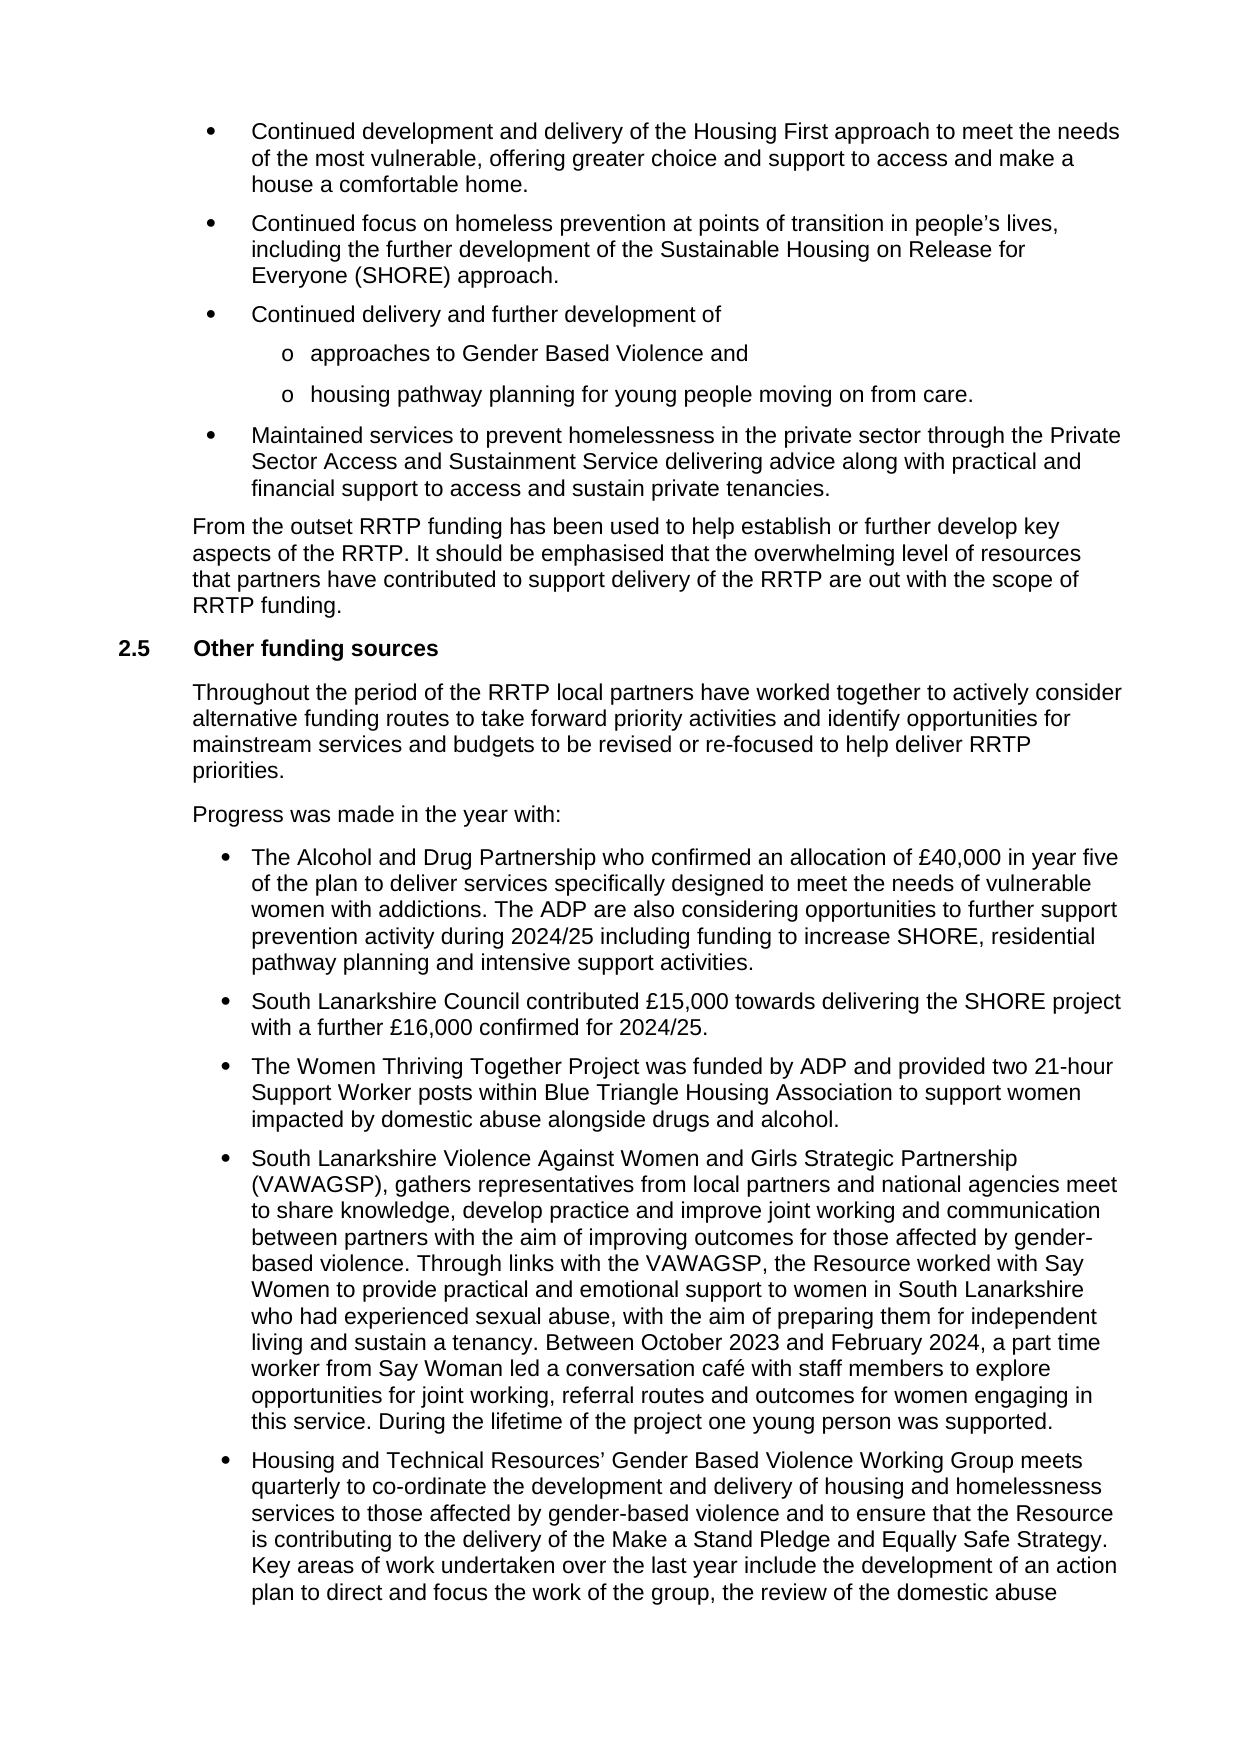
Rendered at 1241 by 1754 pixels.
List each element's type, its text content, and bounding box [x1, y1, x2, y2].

list Continued development and delivery of the Housing First approach to meet the needs of the most vulnerable, offering greater choice and support to access and make a house a comfortable home. [207, 118, 1122, 197]
list The Alcohol and Drug Partnership who confirmed an allocation of £40,000 in year five of the plan to deliver services specifically designed to meet the needs of vulnerable women with addictions. The ADP are also considering opportunities to further support prevention activity during 2024/25 including funding to increase SHORE, residential pathway planning and intensive support activities. [222, 843, 1122, 975]
text 2.5 Other funding sources [118, 635, 1122, 662]
list Continued delivery and further development of [207, 301, 1122, 328]
list Continued focus on homeless prevention at points of transition in people’s lives, including the further development of the Sustainable Housing on Release for Everyone (SHORE) approach. [207, 210, 1122, 289]
list The Women Thriving Together Project was funded by ADP and provided two 21-hour Support Worker posts within Blue Triangle Housing Association to support women impacted by domestic abuse alongside drugs and alcohol. [222, 1053, 1122, 1132]
list approaches to Gender Based Violence and [281, 340, 1122, 368]
text Progress was made in the year with: [192, 801, 1122, 827]
list South Lanarkshire Violence Against Women and Girls Strategic Partnership (VAWAGSP), gathers representatives from local partners and national agencies meet to share knowledge, develop practice and improve joint working and communication between partners with the aim of improving outcomes for those affected by gender-based violence. Through links with the VAWAGSP, the Resource worked with Say Women to provide practical and emotional support to women in South Lanarkshire who had experienced sexual abuse, with the aim of preparing them for independent living and sustain a tenancy. Between October 2023 and February 2024, a part time worker from Say Woman led a conversation café with staff members to explore opportunities for joint working, referral routes and outcomes for women engaging in this service. During the lifetime of the project one young person was supported. [222, 1144, 1122, 1434]
text Throughout the period of the RRTP local partners have worked together to actively consider alternative funding routes to take forward priority activities and identify opportunities for mainstream services and budgets to be revised or re-focused to help deliver RRTP priorities. [192, 678, 1122, 784]
list Housing and Technical Resources’ Gender Based Violence Working Group meets quarterly to co-ordinate the development and delivery of housing and homelessness services to those affected by gender-based violence and to ensure that the Resource is contributing to the delivery of the Make a Stand Pledge and Equally Safe Strategy. Key areas of work undertaken over the last year include the development of an action plan to direct and focus the work of the group, the review of the domestic abuse [222, 1447, 1122, 1605]
list housing pathway planning for young people moving on from care. [281, 381, 1122, 409]
list South Lanarkshire Council contributed £15,000 towards delivering the SHORE project with a further £16,000 confirmed for 2024/25. [222, 988, 1122, 1041]
list Maintained services to prevent homelessness in the private sector through the Private Sector Access and Sustainment Service delivering advice along with practical and financial support to access and sustain private tenancies. [207, 422, 1122, 501]
text From the outset RRTP funding has been used to help establish or further develop key aspects of the RRTP. It should be emphasised that the overwhelming level of resources that partners have contributed to support delivery of the RRTP are out with the scope of RRTP funding. [192, 513, 1122, 619]
